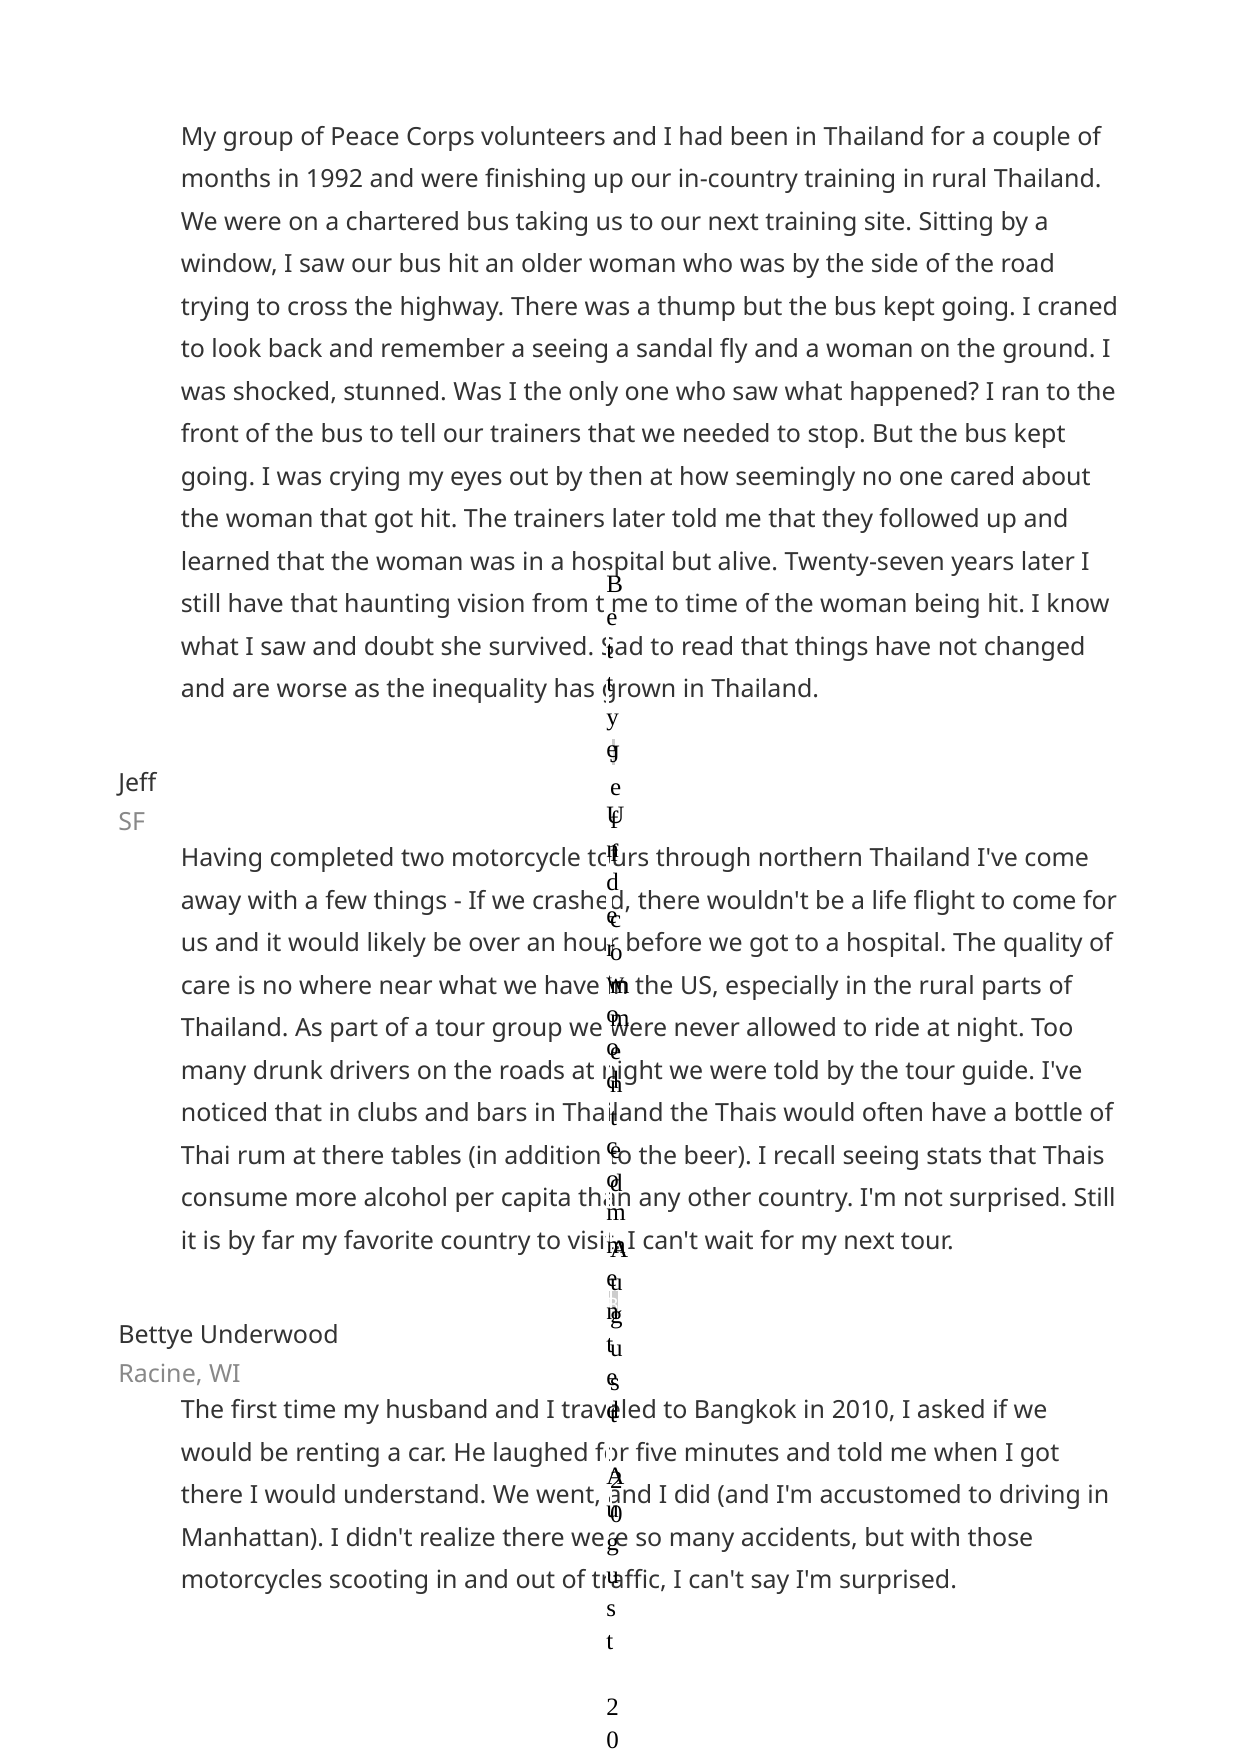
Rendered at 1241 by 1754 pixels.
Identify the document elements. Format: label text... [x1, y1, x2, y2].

text The first time my husband and I traveled to Bangkok in 2010, I asked if we would be renting a car. He laughed for five minutes and told me when I got there I would understand. We went, and I did (and I'm accustomed to driving in Manhattan). I didn't realize there were so many accidents, but with those motorcycles scooting in and out of traffic, I can't say I'm surprised. [609, 1392, 1122, 1596]
text My group of Peace Corps volunteers and I had been in Thailand for a couple of months in 1992 and were finishing up our in-country training in rural Thailand. We were on a chartered bus taking us to our next training site. Sitting by a window, I saw our bus hit an older woman who was by the side of the road trying to cross the highway. There was a thump but the bus kept going. I craned to look back and remember a seeing a sandal fly and a woman on the ground. I was shocked, stunned. Was I the only one who saw what happened? I ran to the front of the bus to tell our trainers that we needed to stop. But the bus kept going. I was crying my eyes out by then at how seemingly no one cared about the woman that got hit. The trainers later told me that they followed up and learned that the woman was in a hospital but alive. Twenty-seven years later I still have that haunting vision from time to time of the woman being hit. I know what I saw and doubt she survived. Sad to read that things have not changed and are worse as the inequality has grown in Thailand. [181, 118, 1122, 705]
text Having completed two motorcycle tours through northern Thailand I've come away with a few things - If we crashed, there wouldn't be a life flight to come for us and it would likely be over an hour before we got to a hospital. The quality of care is no where near what we have in the US, especially in the rural parts of Thailand. As part of a tour group we were never allowed to ride at night. Too many drunk drivers on the roads at night we were told by the tour guide. I've noticed that in clubs and bars in Thailand the Thais would often have a bottle of Thai rum at there tables (in addition to the beer). I recall seeing stats that Thais consume more alcohol per capita than any other country. I'm not surprised. Still it is by far my favorite country to visit. I can't wait for my next tour. [612, 840, 1122, 1256]
text Racine, WI [612, 1356, 1122, 1390]
text B [612, 1265, 1106, 1316]
text Bettye Underwood [118, 1316, 606, 1351]
text B [118, 1265, 606, 1316]
text Bettye Underwood [612, 1316, 1122, 1351]
text J [609, 713, 1106, 765]
text [118, 713, 606, 765]
text Jeff [118, 765, 606, 799]
text The first time my husband and I traveled to Bangkok in 2010, I asked if we would be renting a car. He laughed for five minutes and told me when I got there I would understand. We went, and I did (and I'm accustomed to driving in Manhattan). I didn't realize there were so many accidents, but with those motorcycles scooting in and out of traffic, I can't say I'm surprised. [181, 1392, 606, 1596]
text SF [612, 804, 1122, 838]
text Having completed two motorcycle tours through northern Thailand I've come away with a few things - If we crashed, there wouldn't be a life flight to come for us and it would likely be over an hour before we got to a hospital. The quality of care is no where near what we have in the US, especially in the rural parts of Thailand. As part of a tour group we were never allowed to ride at night. Too many drunk drivers on the roads at night we were told by the tour guide. I've noticed that in clubs and bars in Thailand the Thais would often have a bottle of Thai rum at there tables (in addition to the beer). I recall seeing stats that Thais consume more alcohol per capita than any other country. I'm not surprised. Still it is by far my favorite country to visit. I can't wait for my next tour. [181, 840, 606, 1256]
text Jeff [612, 765, 1122, 799]
text Racine, WI [118, 1356, 606, 1390]
text SF [118, 804, 606, 838]
